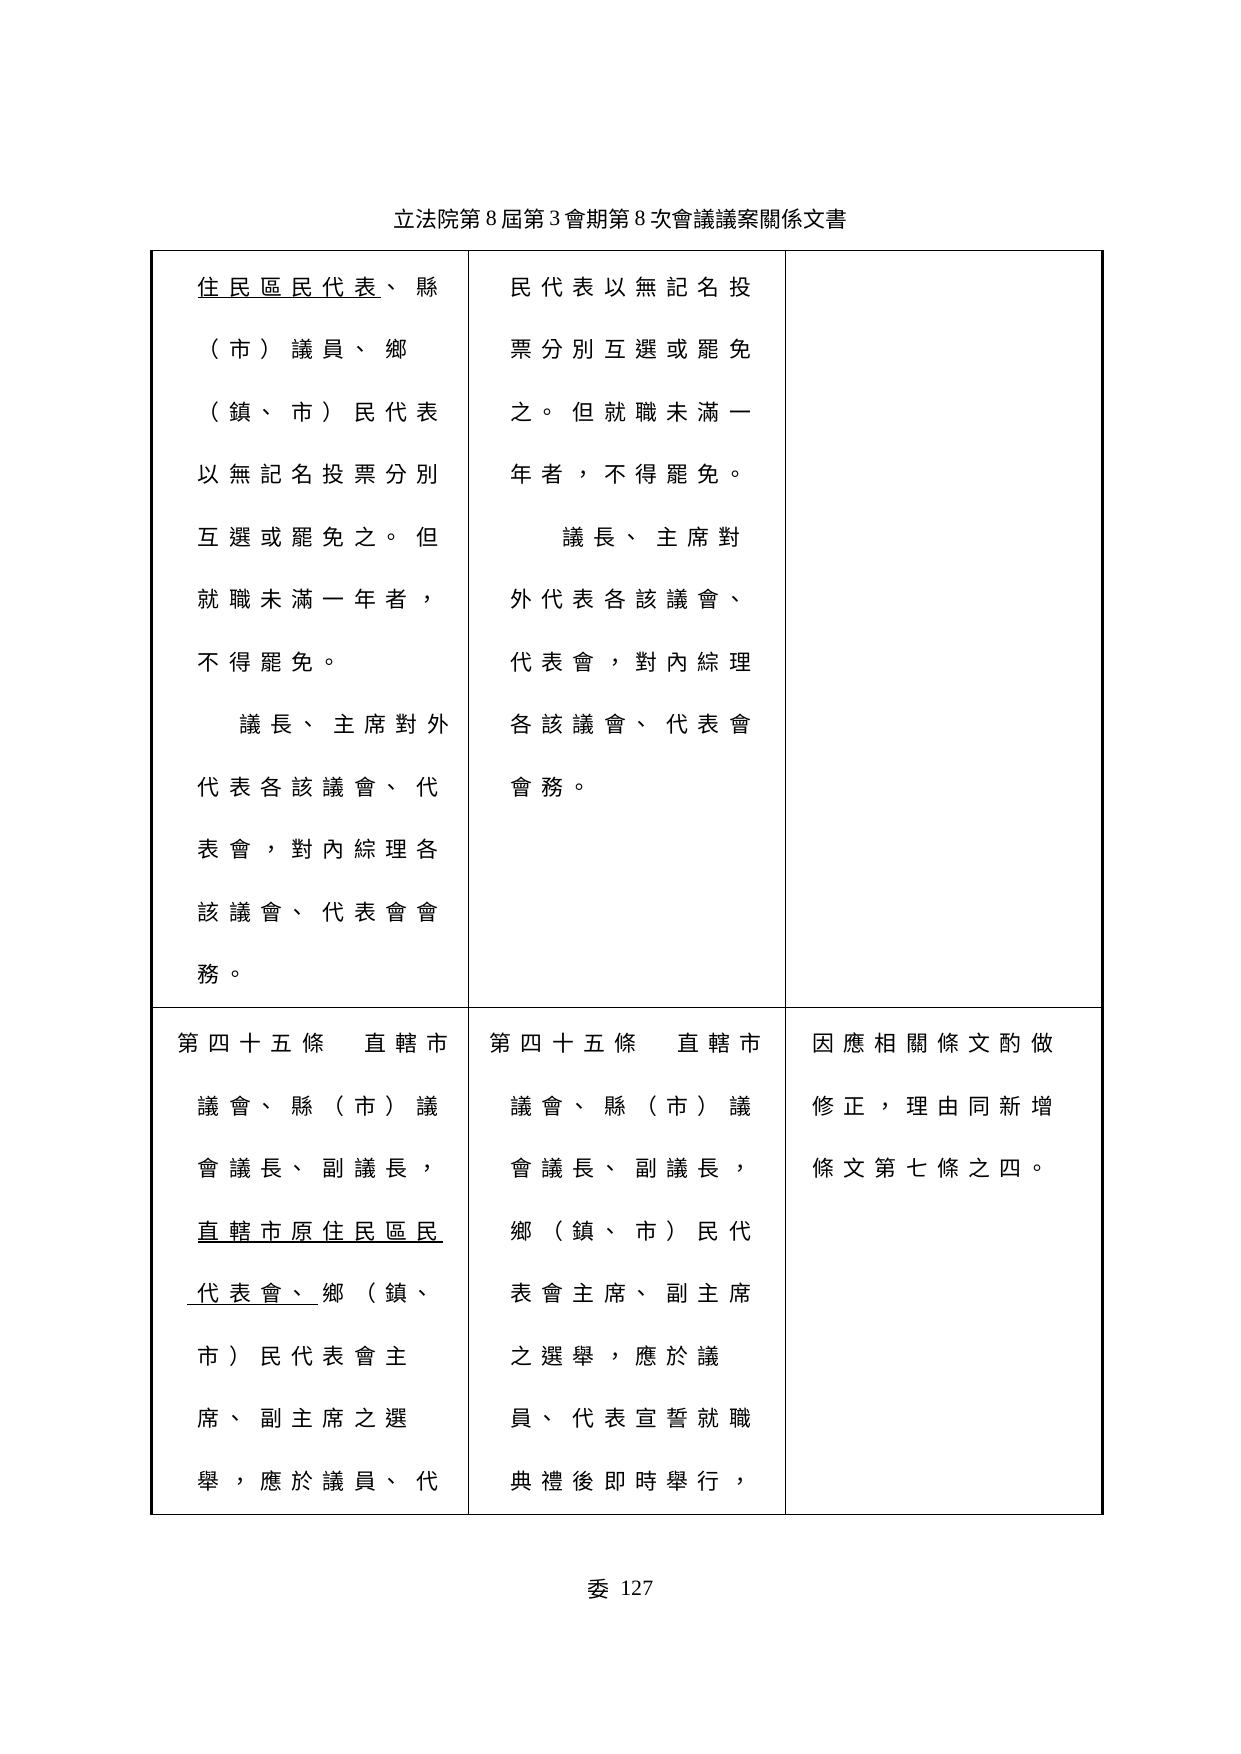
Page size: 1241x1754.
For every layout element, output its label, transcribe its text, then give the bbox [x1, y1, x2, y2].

table_cell 因應相關條文酌做修正，理由同新增條文第七條之四。 [786, 1008, 1101, 1514]
table_cell 第四十五條 直轄市議會、縣（市）議會議長、副議長，鄉（鎮、市）民代表會主席、副主席之選舉，應於議員、代表宣誓就職典禮後即時舉行， [469, 1008, 785, 1514]
table_cell [786, 251, 1101, 1007]
table_cell 住民區民代表、縣（市）議員、鄉（鎮、市）民代表以無記名投票分別互選或罷免之。但就職未滿一年者，不得罷免。 議長、主席對外代表各該議會、代表會，對內綜理各該議會、代表會會務。 [153, 251, 468, 1007]
table_cell 民代表以無記名投票分別互選或罷免之。但就職未滿一年者，不得罷免。 議長、主席對外代表各該議會、代表會，對內綜理各該議會、代表會會務。 [469, 251, 785, 1007]
table_cell 第四十五條 直轄市議會、縣（市）議會議長、副議長，直轄市原住民區民代表會、鄉（鎮、市）民代表會主席、副主席之選舉，應於議員、代 [153, 1008, 468, 1514]
